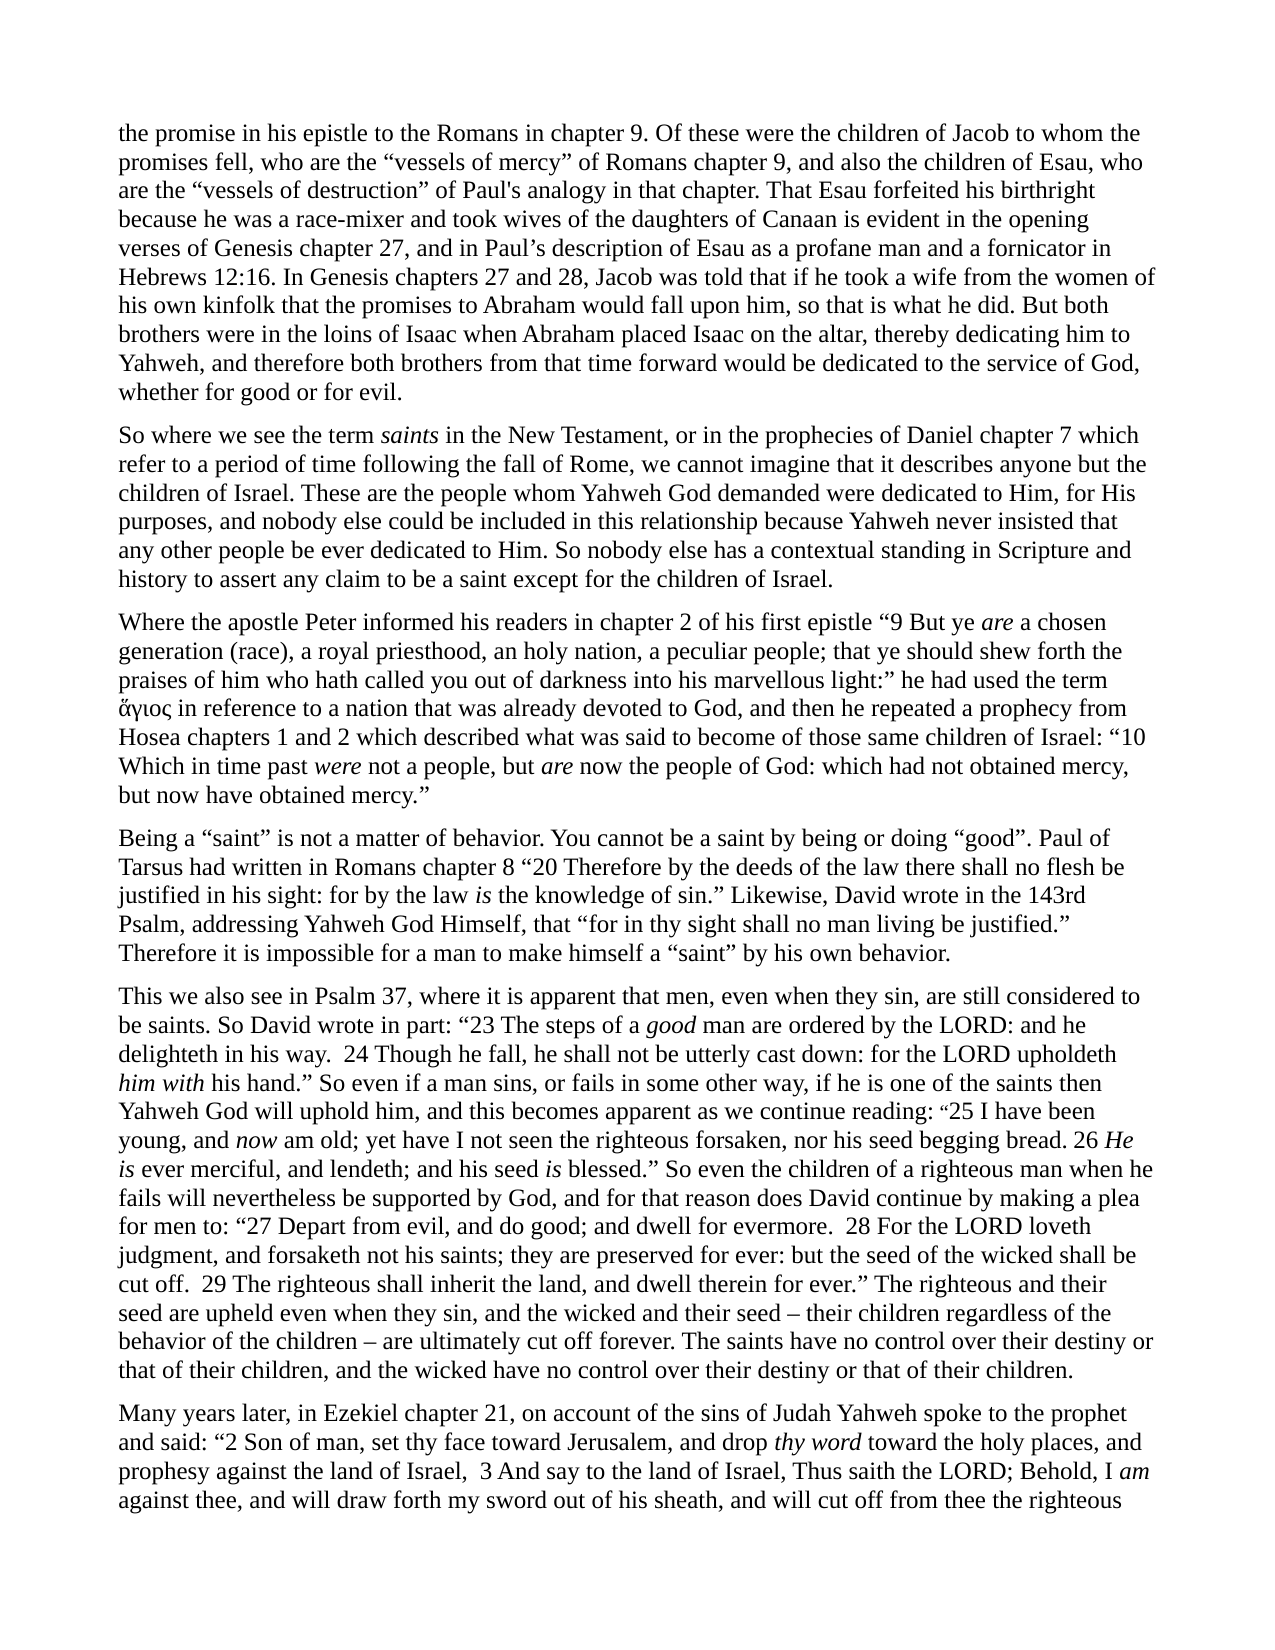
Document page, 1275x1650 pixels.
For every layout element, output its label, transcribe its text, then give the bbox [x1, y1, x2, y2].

text Many years later, in Ezekiel chapter 21, on account of the sins of Judah Yahweh spoke to the prophet and said: “2 Son of man, set thy face toward Jerusalem, and drop thy word toward the holy places, and prophesy against the land of Israel, 3 And say to the land of Israel, Thus saith the LORD; Behold, I am against thee, and will draw forth my sword out of his sheath, and will cut off from thee the righteous [118, 1398, 1157, 1513]
text Where the apostle Peter informed his readers in chapter 2 of his first epistle “9 But ye are a chosen generation (race), a royal priesthood, an holy nation, a peculiar people; that ye should shew forth the praises of him who hath called you out of darkness into his marvellous light:” he had used the term ἅγιος in reference to a nation that was already devoted to God, and then he repeated a prophecy from Hosea chapters 1 and 2 which described what was said to become of those same children of Israel: “10 Which in time past were not a people, but are now the people of God: which had not obtained mercy, but now have obtained mercy.” [118, 607, 1157, 808]
text So where we see the term saints in the New Testament, or in the prophecies of Daniel chapter 7 which refer to a period of time following the fall of Rome, we cannot imagine that it describes anyone but the children of Israel. These are the people whom Yahweh God demanded were dedicated to Him, for His purposes, and nobody else could be included in this relationship because Yahweh never insisted that any other people be ever dedicated to Him. So nobody else has a contextual standing in Scripture and history to assert any claim to be a saint except for the children of Israel. [118, 420, 1157, 593]
text Being a “saint” is not a matter of behavior. You cannot be a saint by being or doing “good”. Paul of Tarsus had written in Romans chapter 8 “20 Therefore by the deeds of the law there shall no flesh be justified in his sight: for by the law is the knowledge of sin.” Likewise, David wrote in the 143rd Psalm, addressing Yahweh God Himself, that “for in thy sight shall no man living be justified.” Therefore it is impossible for a man to make himself a “saint” by his own behavior. [118, 823, 1157, 967]
text This we also see in Psalm 37, where it is apparent that men, even when they sin, are still considered to be saints. So David wrote in part: “23 The steps of a good man are ordered by the LORD: and he delighteth in his way. 24 Though he fall, he shall not be utterly cast down: for the LORD upholdeth him with his hand.” So even if a man sins, or fails in some other way, if he is one of the saints then Yahweh God will uphold him, and this becomes apparent as we continue reading: “25 I have been young, and now am old; yet have I not seen the righteous forsaken, nor his seed begging bread. 26 He is ever merciful, and lendeth; and his seed is blessed.” So even the children of a righteous man when he fails will nevertheless be supported by God, and for that reason does David continue by making a plea for men to: “27 Depart from evil, and do good; and dwell for evermore. 28 For the LORD loveth judgment, and forsaketh not his saints; they are preserved for ever: but the seed of the wicked shall be cut off. 29 The righteous shall inherit the land, and dwell therein for ever.” The righteous and their seed are upheld even when they sin, and the wicked and their seed – their children regardless of the behavior of the children – are ultimately cut off forever. The saints have no control over their destiny or that of their children, and the wicked have no control over their destiny or that of their children. [118, 981, 1157, 1384]
text the promise in his epistle to the Romans in chapter 9. Of these were the children of Jacob to whom the promises fell, who are the “vessels of mercy” of Romans chapter 9, and also the children of Esau, who are the “vessels of destruction” of Paul's analogy in that chapter. That Esau forfeited his birthright because he was a race-mixer and took wives of the daughters of Canaan is evident in the opening verses of Genesis chapter 27, and in Paul’s description of Esau as a profane man and a fornicator in Hebrews 12:16. In Genesis chapters 27 and 28, Jacob was told that if he took a wife from the women of his own kinfolk that the promises to Abraham would fall upon him, so that is what he did. But both brothers were in the loins of Isaac when Abraham placed Isaac on the altar, thereby dedicating him to Yahweh, and therefore both brothers from that time forward would be dedicated to the service of God, whether for good or for evil. [118, 118, 1157, 406]
